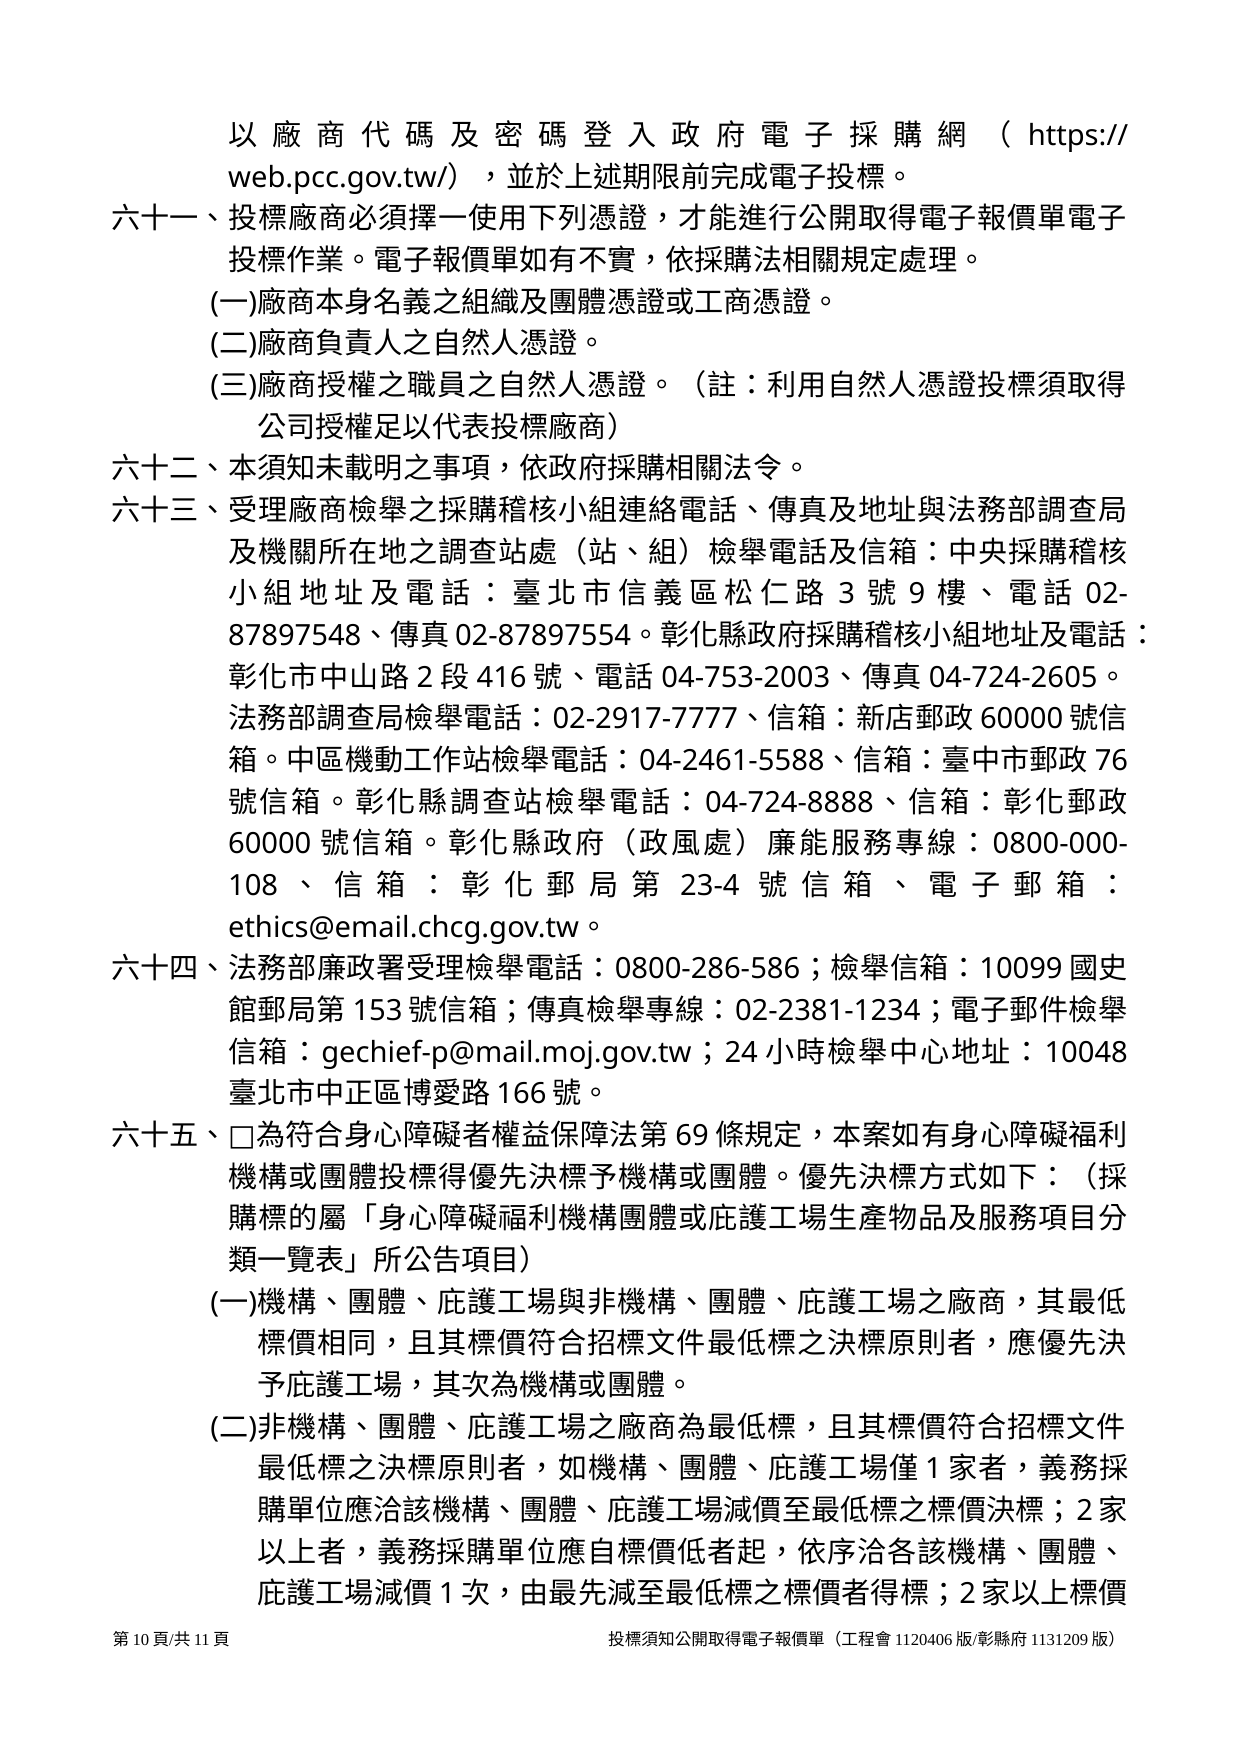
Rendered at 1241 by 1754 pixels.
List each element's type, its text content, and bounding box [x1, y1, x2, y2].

subtitle 法務部廉政署受理檢舉電話：0800-286-586；檢舉信箱：10099國史館郵局第153號信箱；傳真檢舉專線：02-2381-1234；電子郵件檢舉信箱：gechief-p@mail.moj.gov.tw；24小時檢舉中心地址：10048臺北市中正區博愛路166號。 [228, 946, 1128, 1112]
subtitle □為符合身心障礙者權益保障法第69條規定，本案如有身心障礙福利機構或團體投標得優先決標予機構或團體。優先決標方式如下：（採購標的屬「身心障礙福利機構團體或庇護工場生產物品及服務項目分類一覽表」所公告項目） [228, 1112, 1128, 1279]
subtitle 機構、團體、庇護工場與非機構、團體、庇護工場之廠商，其最低標價相同，且其標價符合招標文件最低標之決標原則者，應優先決予庇護工場，其次為機構或團體。 [257, 1279, 1128, 1404]
subtitle 非機構、團體、庇護工場之廠商為最低標，且其標價符合招標文件最低標之決標原則者，如機構、團體、庇護工場僅1家者，義務採購單位應洽該機構、團體、庇護工場減價至最低標之標價決標；2家以上者，義務採購單位應自標價低者起，依序洽各該機構、團體、庇護工場減價1次，由最先減至最低標之標價者得標；2家以上標價相同者逕行減價，由減至最低標之標價者得標。減價後，標價相同者，抽籤決定之。 [257, 1404, 1128, 1612]
subtitle 受理廠商檢舉之採購稽核小組連絡電話、傳真及地址與法務部調查局及機關所在地之調查站處（站、組）檢舉電話及信箱：中央採購稽核小組地址及電話：臺北市信義區松仁路3號9樓、電話02-87897548、傳真02-87897554。彰化縣政府採購稽核小組地址及電話：彰化市中山路2段416號、電話04-753-2003、傳真04-724-2605。法務部調查局檢舉電話：02-2917-7777、信箱：新店郵政60000號信箱。中區機動工作站檢舉電話：04-2461-5588、信箱：臺中市郵政76號信箱。彰化縣調查站檢舉電話：04-724-8888、信箱：彰化郵政60000號信箱。彰化縣政府（政風處）廉能服務專線：0800-000-108、信箱：彰化郵局第23-4號信箱、電子郵箱：ethics@email.chcg.gov.tw。 [228, 487, 1128, 946]
subtitle 本須知未載明之事項，依政府採購相關法令。 [228, 446, 1128, 487]
subtitle 投標文件須於 年 月 日9時0分0秒前電子投標方式送達下列網站：以廠商代碼及密碼登入政府電子採購網（https://web.pcc.gov.tw/），並於上述期限前完成電子投標。 [228, 112, 1128, 196]
subtitle 投標廠商必須擇一使用下列憑證，才能進行公開取得電子報價單電子投標作業。電子報價單如有不實，依採購法相關規定處理。 [228, 196, 1128, 279]
subtitle 廠商授權之職員之自然人憑證。（註：利用自然人憑證投標須取得公司授權足以代表投標廠商） [257, 362, 1128, 446]
subtitle 廠商負責人之自然人憑證。 [257, 321, 1128, 362]
subtitle 廠商本身名義之組織及團體憑證或工商憑證。 [257, 279, 1128, 321]
